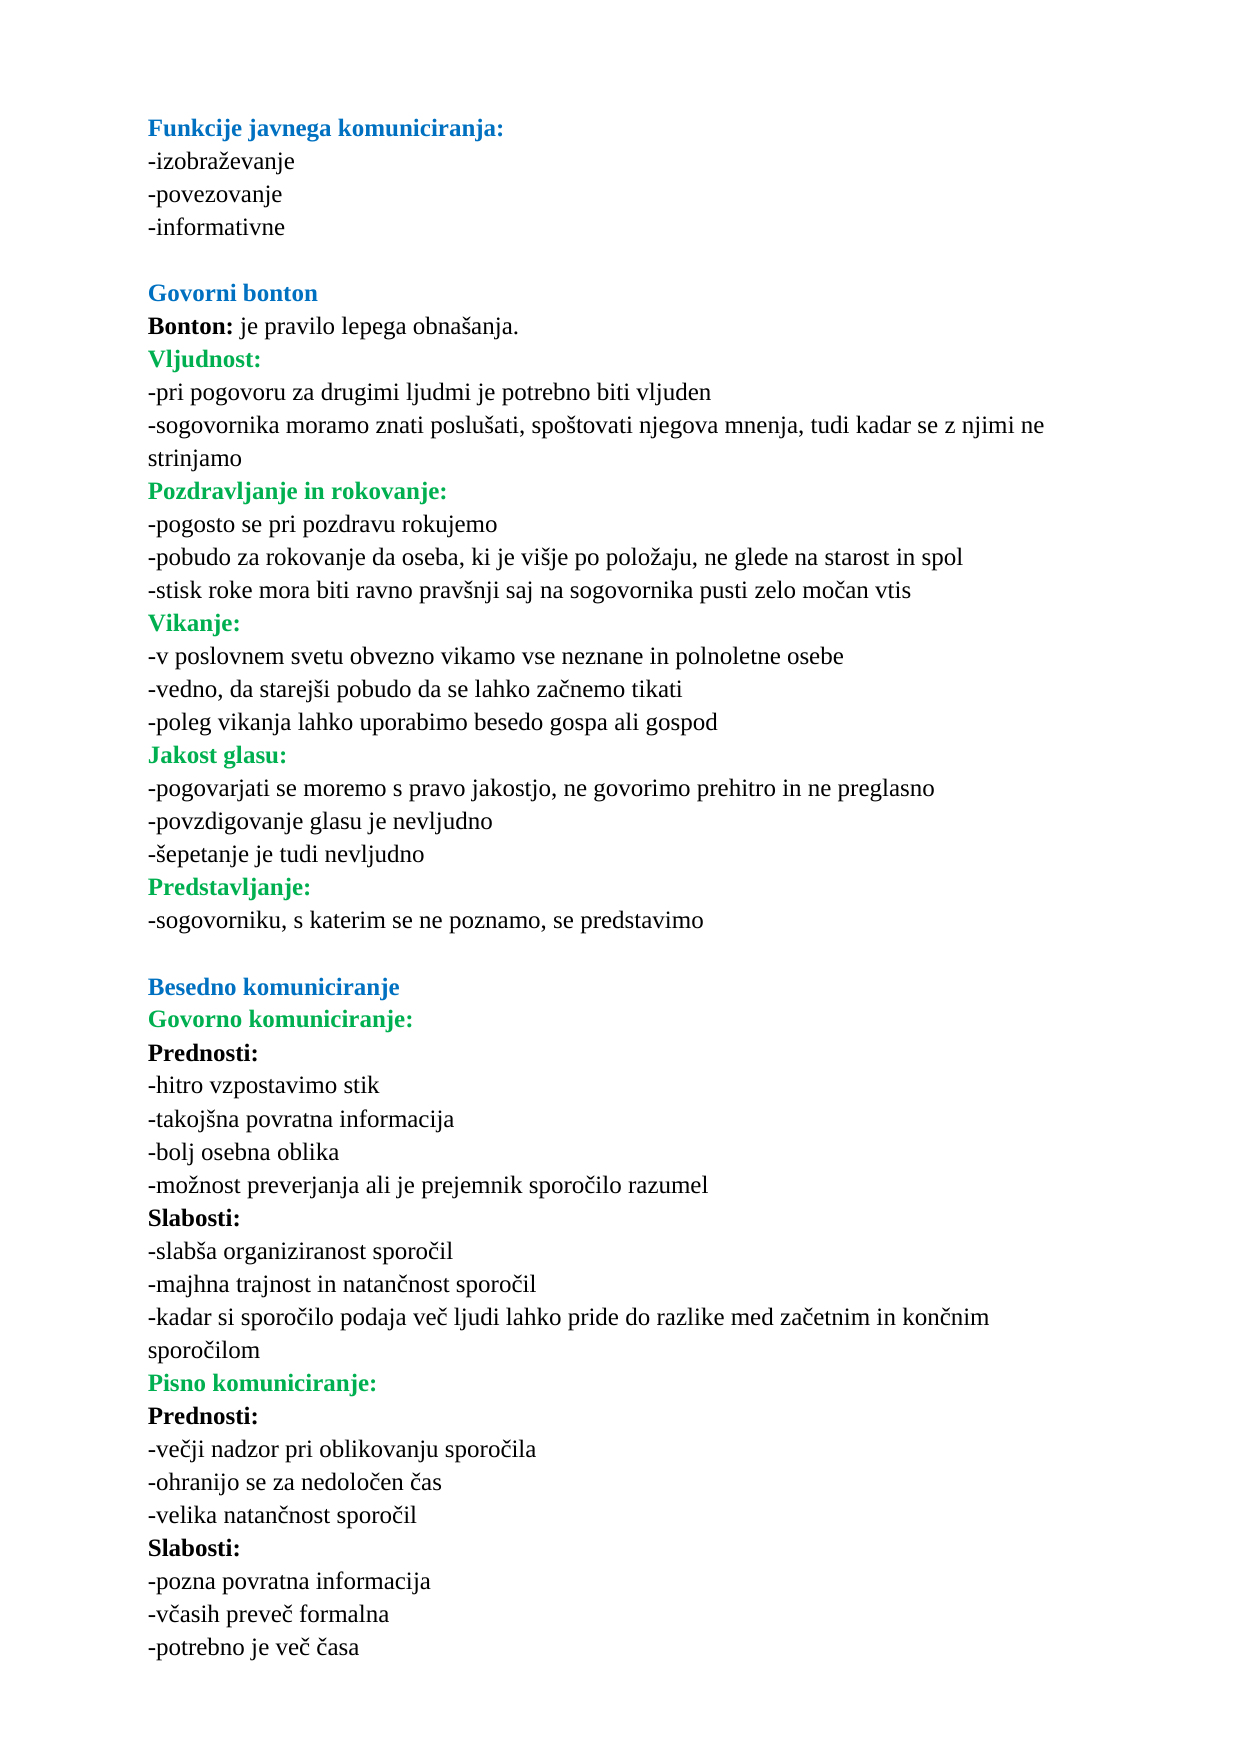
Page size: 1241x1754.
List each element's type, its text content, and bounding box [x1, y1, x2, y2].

text -informativne [148, 212, 1093, 241]
text -pogosto se pri pozdravu rokujemo [148, 509, 1093, 538]
text -ohranijo se za nedoločen čas [148, 1467, 1093, 1496]
text Vikanje: [148, 608, 1093, 637]
text -takojšna povratna informacija [148, 1104, 1093, 1132]
text -povzdigovanje glasu je nevljudno [148, 806, 1093, 835]
text -vedno, da starejši pobudo da se lahko začnemo tikati [148, 674, 1093, 703]
text -hitro vzpostavimo stik [148, 1071, 1093, 1099]
text -izobraževanje [148, 146, 1093, 175]
text Slabosti: [148, 1533, 1093, 1562]
text -pogovarjati se moremo s pravo jakostjo, ne govorimo prehitro in ne preglasno [148, 773, 1093, 802]
text Pisno komuniciranje: [148, 1368, 1093, 1397]
text Besedno komuniciranje [148, 972, 1093, 1000]
text -kadar si sporočilo podaja več ljudi lahko pride do razlike med začetnim in končnim sporočilom [148, 1302, 1093, 1363]
text -šepetanje je tudi nevljudno [148, 839, 1093, 868]
text -potrebno je več časa [148, 1632, 1093, 1661]
text -slabša organiziranost sporočil [148, 1236, 1093, 1264]
text -stisk roke mora biti ravno pravšnji saj na sogovornika pusti zelo močan vtis [148, 575, 1093, 604]
text Slabosti: [148, 1203, 1093, 1231]
text Funkcije javnega komuniciranja: [148, 113, 1093, 142]
text -velika natančnost sporočil [148, 1500, 1093, 1529]
text Prednosti: [148, 1038, 1093, 1066]
text Govorni bonton [148, 278, 1093, 307]
text Govorno komuniciranje: [148, 1004, 1093, 1033]
text Vljudnost: [148, 344, 1093, 373]
text -pobudo za rokovanje da oseba, ki je višje po položaju, ne glede na starost in spol [148, 542, 1093, 571]
text -povezovanje [148, 179, 1093, 208]
text Bonton: je pravilo lepega obnašanja. [148, 311, 1093, 340]
text -bolj osebna oblika [148, 1137, 1093, 1165]
text -majhna trajnost in natančnost sporočil [148, 1269, 1093, 1297]
text -večji nadzor pri oblikovanju sporočila [148, 1434, 1093, 1463]
text -sogovornika moramo znati poslušati, spoštovati njegova mnenja, tudi kadar se z njimi ne strinjamo [148, 410, 1093, 472]
text Prednosti: [148, 1401, 1093, 1429]
text Predstavljanje: [148, 872, 1093, 901]
text -v poslovnem svetu obvezno vikamo vse neznane in polnoletne osebe [148, 641, 1093, 670]
text -možnost preverjanja ali je prejemnik sporočilo razumel [148, 1170, 1093, 1198]
text -pri pogovoru za drugimi ljudmi je potrebno biti vljuden [148, 377, 1093, 406]
text Jakost glasu: [148, 740, 1093, 769]
text -poleg vikanja lahko uporabimo besedo gospa ali gospod [148, 707, 1093, 736]
text -pozna povratna informacija [148, 1566, 1093, 1595]
text -včasih preveč formalna [148, 1599, 1093, 1628]
text -sogovorniku, s katerim se ne poznamo, se predstavimo [148, 906, 1093, 934]
text Pozdravljanje in rokovanje: [148, 476, 1093, 505]
